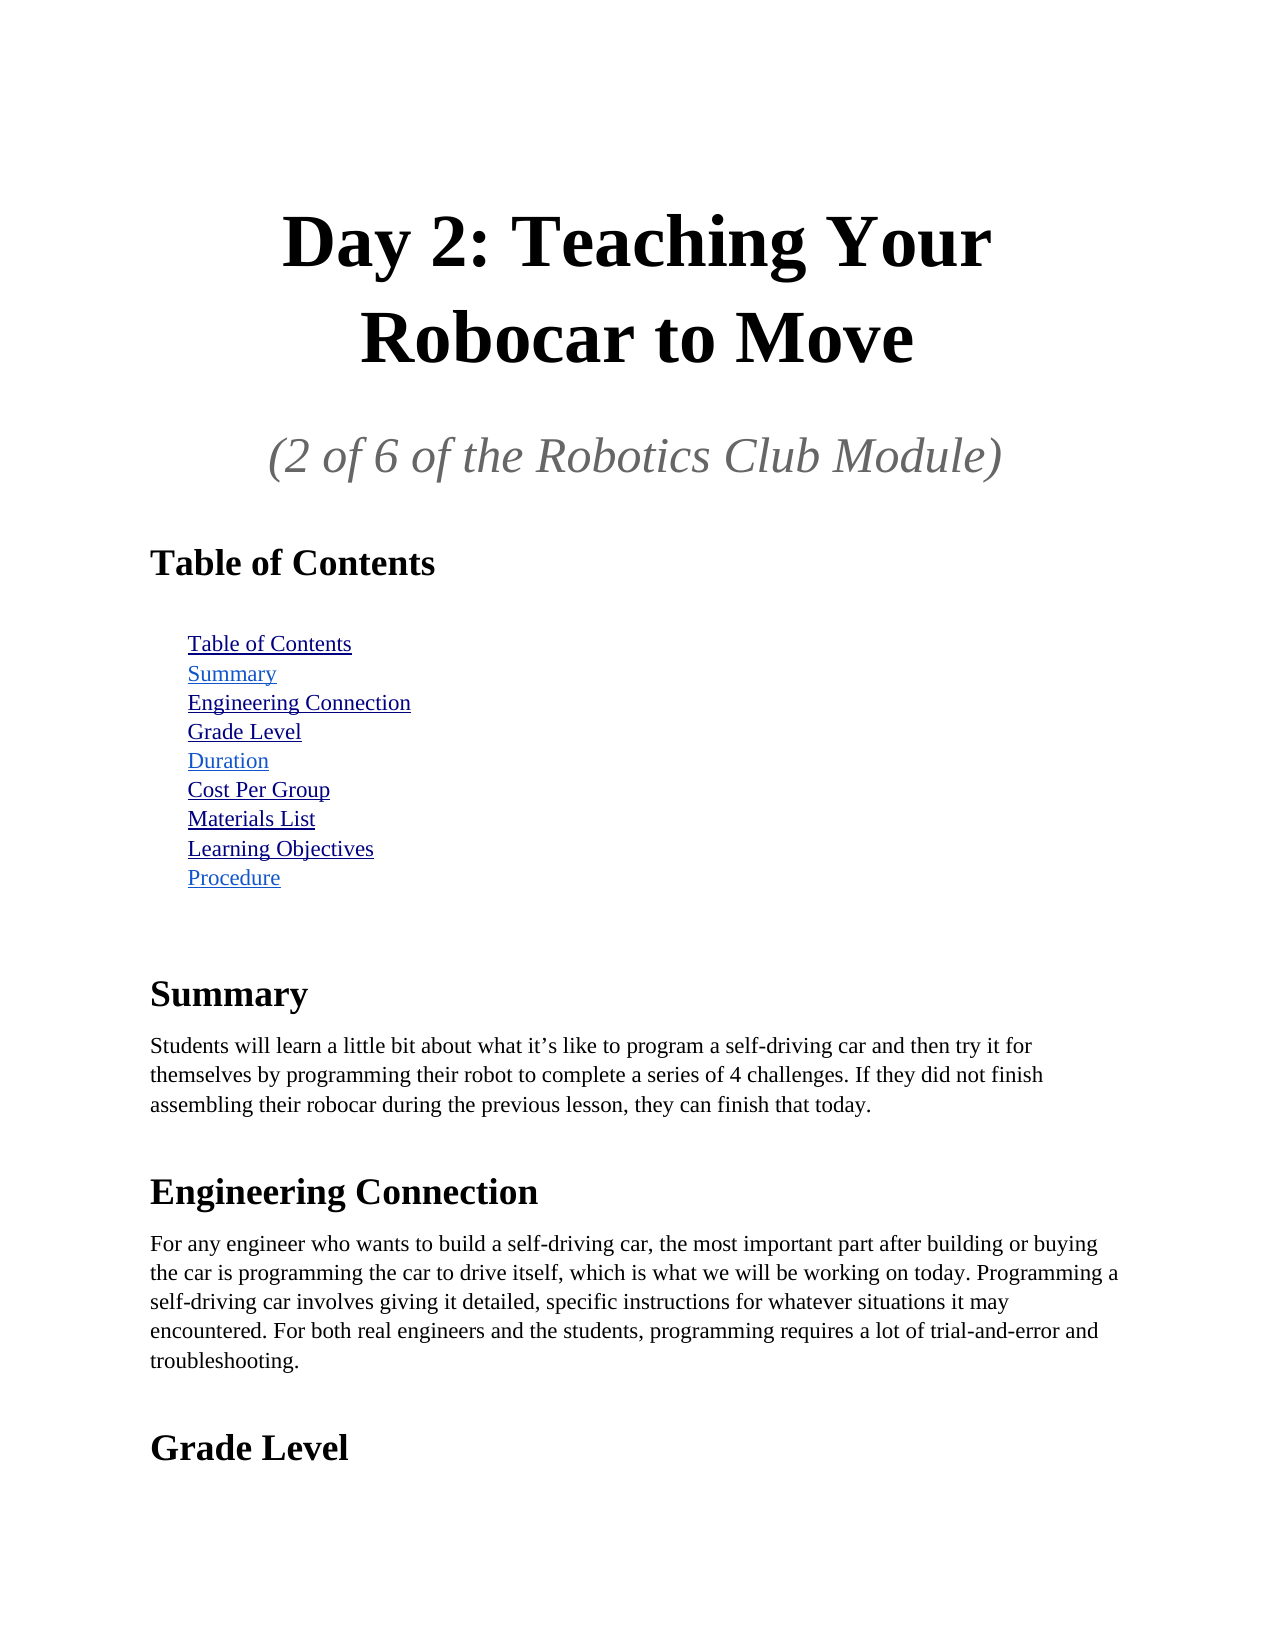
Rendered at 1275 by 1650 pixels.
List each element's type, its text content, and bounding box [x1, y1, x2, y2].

text Cost Per Group [187, 777, 1125, 803]
subtitle Table of Contents [150, 542, 1125, 583]
title Day 2: Teaching Your Robocar to Move [150, 200, 1125, 378]
subtitle (2 of 6 of the Robotics Club Module) [150, 428, 1125, 484]
text Duration [187, 748, 1125, 773]
text For any engineer who wants to build a self-driving car, the most important part after building or buying the car is programming the car to drive itself, which is what we will be working on today. Programming a self-driving car involves giving it detailed, specific instructions for whatever situations it may encountered. For both real engineers and the students, programming requires a lot of trial-and-error and troubleshooting. [150, 1231, 1125, 1373]
text Materials List [187, 806, 1125, 832]
text Grade Level [187, 719, 1125, 744]
text Procedure [187, 865, 1125, 890]
text Learning Objectives [187, 836, 1125, 861]
text Students will learn a little bit about what it’s like to program a self-driving car and then try it for themselves by programming their robot to complete a series of 4 challenges. If they did not finish assembling their robocar during the previous lesson, they can finish that today. [150, 1033, 1125, 1117]
text Table of Contents [187, 631, 1125, 657]
text Summary [187, 661, 1125, 686]
subtitle Summary [150, 973, 1125, 1014]
subtitle Grade Level [150, 1427, 1125, 1468]
subtitle Engineering Connection [150, 1171, 1125, 1212]
text Engineering Connection [187, 690, 1125, 715]
